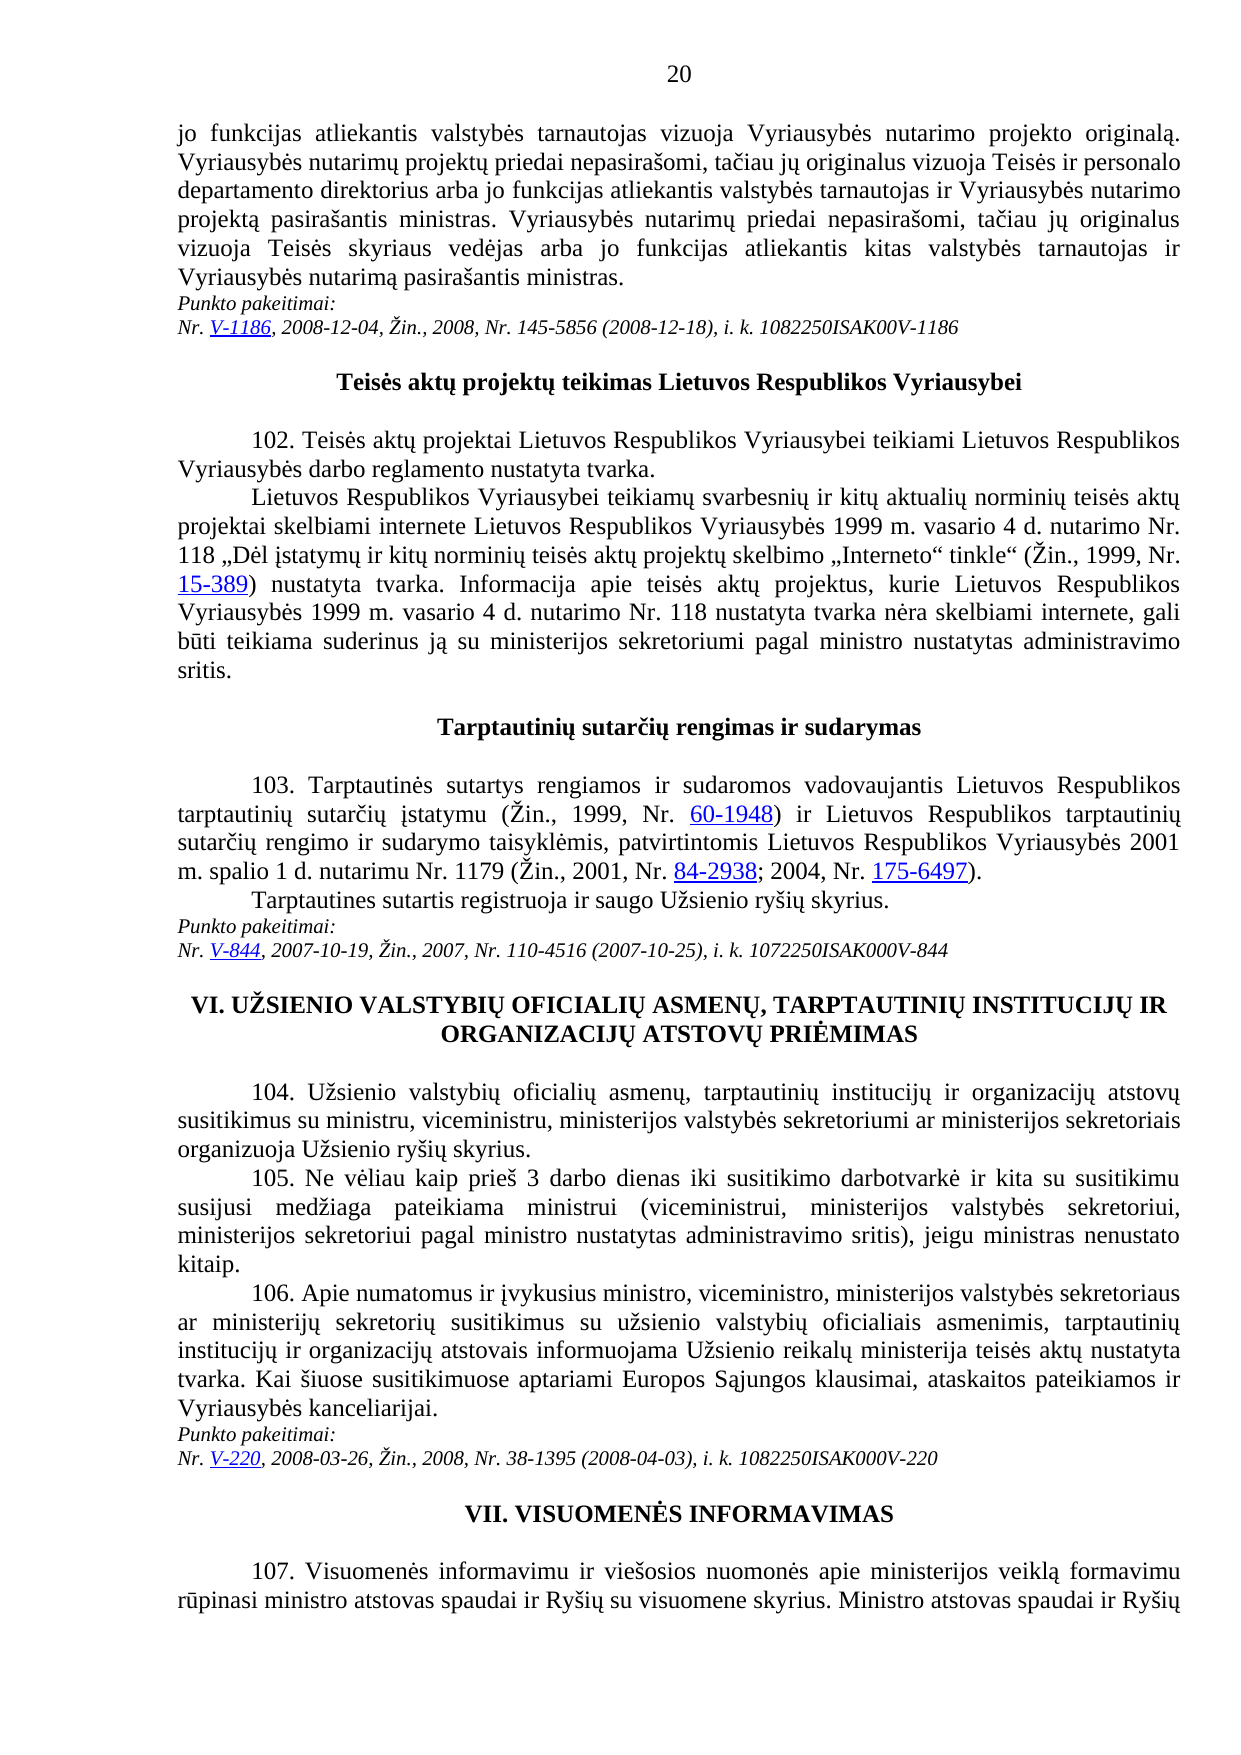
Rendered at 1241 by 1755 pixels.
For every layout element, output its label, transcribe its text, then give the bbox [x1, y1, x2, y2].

text 102. Teisės aktų projektai Lietuvos Respublikos Vyriausybei teikiami Lietuvos Respublikos Vyriausybės darbo reglamento nustatyta tvarka. [177, 425, 1181, 482]
text jo funkcijas atliekantis valstybės tarnautojas vizuoja Vyriausybės nutarimo projekto originalą. Vyriausybės nutarimų projektų priedai nepasirašomi, tačiau jų originalus vizuoja Teisės ir personalo departamento direktorius arba jo funkcijas atliekantis valstybės tarnautojas ir Vyriausybės nutarimo projektą pasirašantis ministras. Vyriausybės nutarimų priedai nepasirašomi, tačiau jų originalus vizuoja Teisės skyriaus vedėjas arba jo funkcijas atliekantis kitas valstybės tarnautojas ir Vyriausybės nutarimą pasirašantis ministras. [177, 118, 1181, 291]
text VII. VISUOMENĖS INFORMAVIMAS [177, 1499, 1181, 1527]
text 107. Visuomenės informavimu ir viešosios nuomonės apie ministerijos veiklą formavimu rūpinasi ministro atstovas spaudai ir Ryšių su visuomene skyrius. Ministro atstovas spaudai ir Ryšių [177, 1556, 1181, 1614]
text Nr. V-844, 2007-10-19, Žin., 2007, Nr. 110-4516 (2007-10-25), i. k. 1072250ISAK000V-844 [177, 938, 1181, 962]
text Nr. V-1186, 2008-12-04, Žin., 2008, Nr. 145-5856 (2008-12-18), i. k. 1082250ISAK00V-1186 [177, 315, 1181, 339]
text Lietuvos Respublikos Vyriausybei teikiamų svarbesnių ir kitų aktualių norminių teisės aktų projektai skelbiami internete Lietuvos Respublikos Vyriausybės 1999 m. vasario 4 d. nutarimo Nr. 118 „Dėl įstatymų ir kitų norminių teisės aktų projektų skelbimo „Interneto“ tinkle“ (Žin., 1999, Nr. 15-389) nustatyta tvarka. Informacija apie teisės aktų projektus, kurie Lietuvos Respublikos Vyriausybės 1999 m. vasario 4 d. nutarimo Nr. 118 nustatyta tvarka nėra skelbiami internete, gali būti teikiama suderinus ją su ministerijos sekretoriumi pagal ministro nustatytas administravimo sritis. [177, 482, 1181, 684]
text VI. UŽSIENIO VALSTYBIŲ OFICIALIŲ ASMENŲ, TARPTAUTINIŲ INSTITUCIJŲ IR ORGANIZACIJŲ ATSTOVŲ PRIĖMIMAS [177, 991, 1181, 1048]
text Nr. V-220, 2008-03-26, Žin., 2008, Nr. 38-1395 (2008-04-03), i. k. 1082250ISAK000V-220 [177, 1446, 1181, 1470]
text 103. Tarptautinės sutartys rengiamos ir sudaromos vadovaujantis Lietuvos Respublikos tarptautinių sutarčių įstatymu (Žin., 1999, Nr. 60-1948) ir Lietuvos Respublikos tarptautinių sutarčių rengimo ir sudarymo taisyklėmis, patvirtintomis Lietuvos Respublikos Vyriausybės 2001 m. spalio 1 d. nutarimu Nr. 1179 (Žin., 2001, Nr. 84-2938; 2004, Nr. 175-6497). [177, 770, 1181, 885]
text Punkto pakeitimai: [177, 1422, 1181, 1446]
text Punkto pakeitimai: [177, 914, 1181, 938]
text Tarptautinių sutarčių rengimas ir sudarymas [177, 712, 1181, 741]
text 106. Apie numatomus ir įvykusius ministro, viceministro, ministerijos valstybės sekretoriaus ar ministerijų sekretorių susitikimus su užsienio valstybių oficialiais asmenimis, tarptautinių institucijų ir organizacijų atstovais informuojama Užsienio reikalų ministerija teisės aktų nustatyta tvarka. Kai šiuose susitikimuose aptariami Europos Sąjungos klausimai, ataskaitos pateikiamos ir Vyriausybės kanceliarijai. [177, 1278, 1181, 1422]
text Teisės aktų projektų teikimas Lietuvos Respublikos Vyriausybei [177, 367, 1181, 396]
text 104. Užsienio valstybių oficialių asmenų, tarptautinių institucijų ir organizacijų atstovų susitikimus su ministru, viceministru, ministerijos valstybės sekretoriumi ar ministerijos sekretoriais organizuoja Užsienio ryšių skyrius. [177, 1077, 1181, 1163]
text 105. Ne vėliau kaip prieš 3 darbo dienas iki susitikimo darbotvarkė ir kita su susitikimu susijusi medžiaga pateikiama ministrui (viceministrui, ministerijos valstybės sekretoriui, ministerijos sekretoriui pagal ministro nustatytas administravimo sritis), jeigu ministras nenustato kitaip. [177, 1163, 1181, 1278]
text Punkto pakeitimai: [177, 291, 1181, 315]
text Tarptautines sutartis registruoja ir saugo Užsienio ryšių skyrius. [177, 885, 1181, 914]
